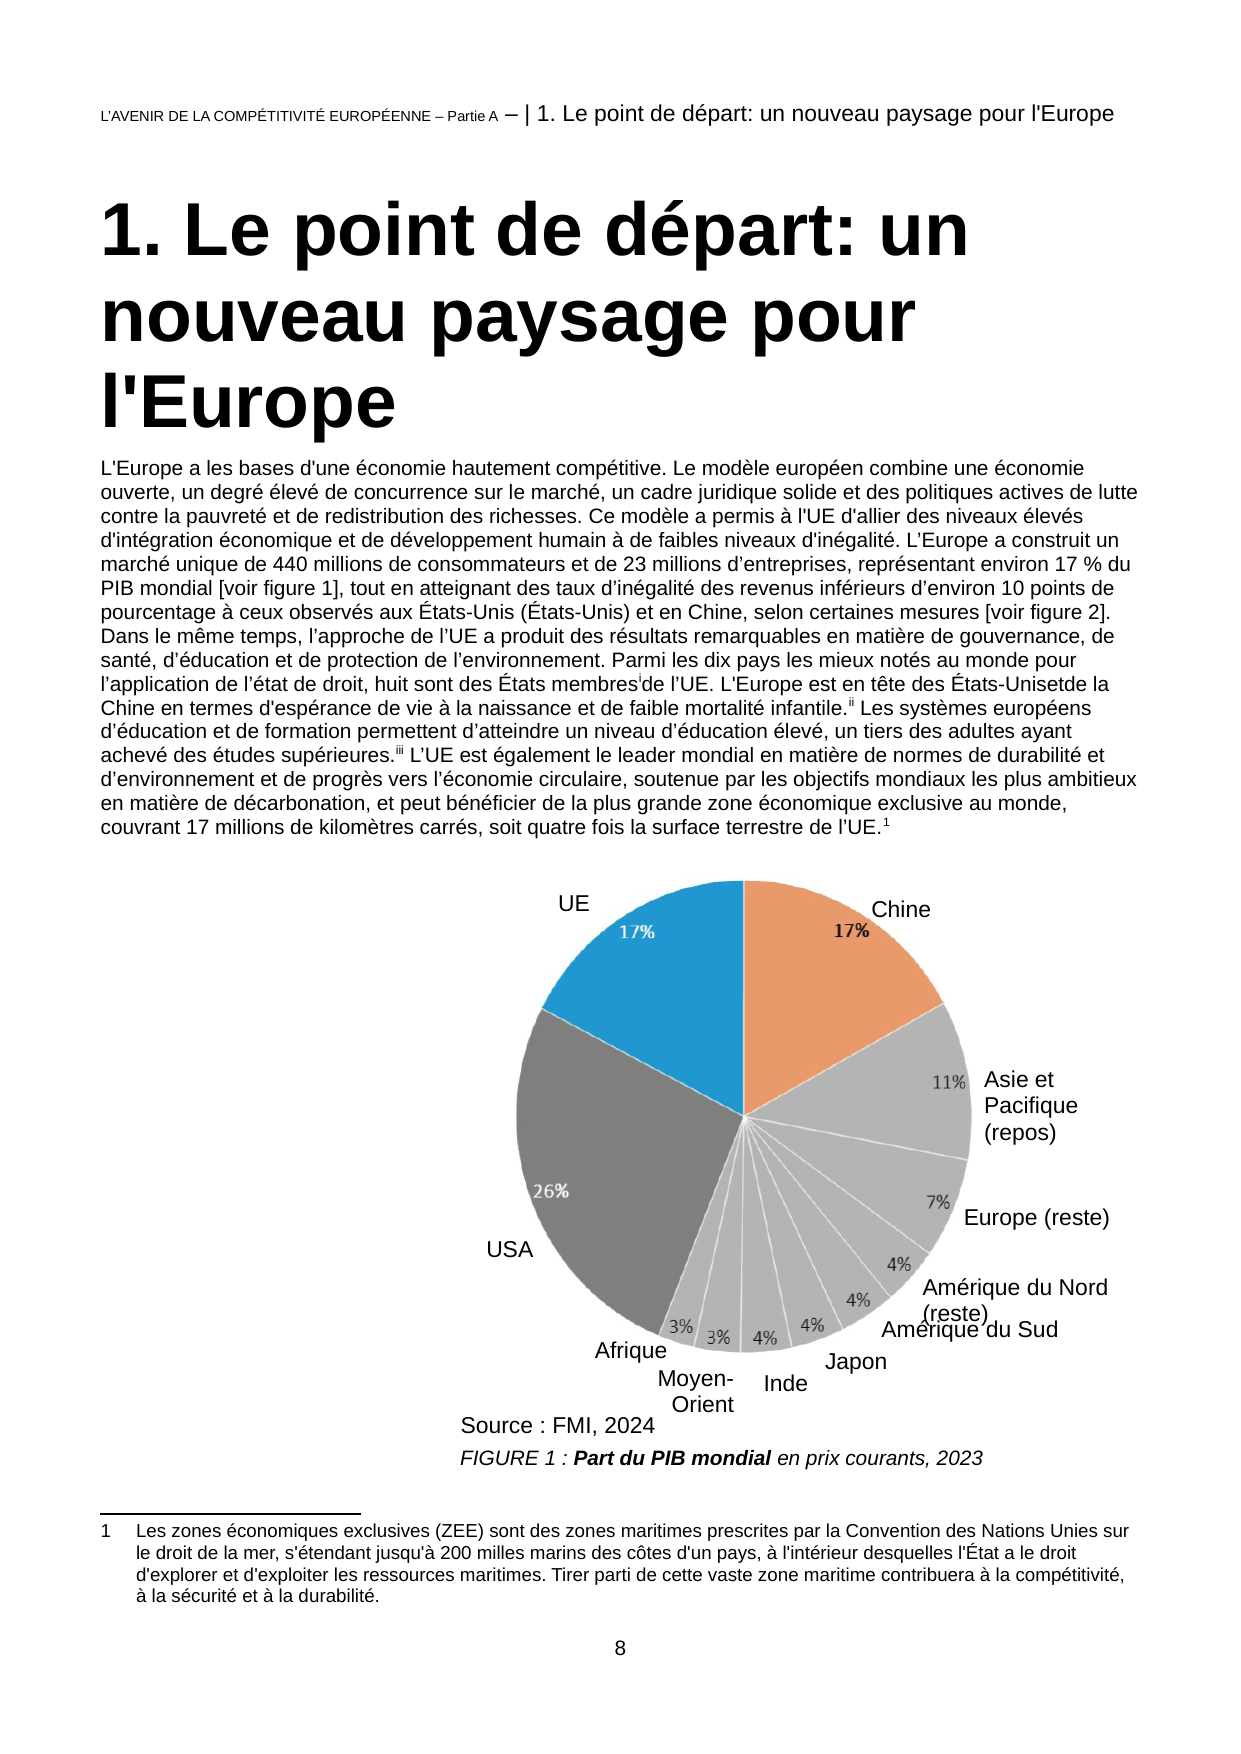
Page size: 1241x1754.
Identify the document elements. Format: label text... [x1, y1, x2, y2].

text FIGURE 1 : Part du PIB mondial en prix courants, 2023 [460, 888, 1012, 1470]
picture [512, 875, 974, 1357]
text Les zones économiques exclusives (ZEE) sont des zones maritimes prescrites par la Convention des Nations Unies sur le droit de la mer, s'étendant jusqu'à 200 milles marins des côtes d'un pays, à l'intérieur desquelles l'État a le droit d'explorer et d'exploiter les ressources maritimes. Tirer parti de cette vaste zone maritime contribuera à la compétitivité, à la sécurité et à la durabilité. [100, 1520, 1140, 1606]
picture [599, 1344, 605, 1352]
subtitle 1. Le point de départ: un nouveau paysage pour l'Europe [100, 184, 1140, 443]
text L'Europe a les bases d'une économie hautement compétitive. Le modèle européen combine une économie ouverte, un degré élevé de concurrence sur le marché, un cadre juridique solide et des politiques actives de lutte contre la pauvreté et de redistribution des richesses. Ce modèle a permis à l'UE d'allier des niveaux élevés d'intégration économique et de développement humain à de faibles niveaux d'inégalité. L’Europe a construit un marché unique de 440 millions de consommateurs et de 23 millions d’entreprises, représentant environ 17 % du PIB mondial [voir figure 1], tout en atteignant des taux d’inégalité des revenus inférieurs d’environ 10 points de pourcentage à ceux observés aux États-Unis (États-Unis) et en Chine, selon certaines mesures [voir figure 2]. Dans le même temps, l’approche de l’UE a produit des résultats remarquables en matière de gouvernance, de santé, d’éducation et de protection de l’environnement. Parmi les dix pays les mieux notés au monde pour l’application de l’état de droit, huit sont des États membresde l’UE. L'Europe est en tête des États-Unisetde la Chine en termes d'espérance de vie à la naissance et de faible mortalité infantile. Les systèmes européens d’éducation et de formation permettent d’atteindre un niveau d’éducation élevé, un tiers des adultes ayant achevé des études supérieures. L’UE est également le leader mondial en matière de normes de durabilité et d’environnement et de progrès vers l’économie circulaire, soutenue par les objectifs mondiaux les plus ambitieux en matière de décarbonation, et peut bénéficier de la plus grande zone économique exclusive au monde, couvrant 17 millions de kilomètres carrés, soit quatre fois la surface terrestre de l’UE. [100, 456, 1140, 839]
